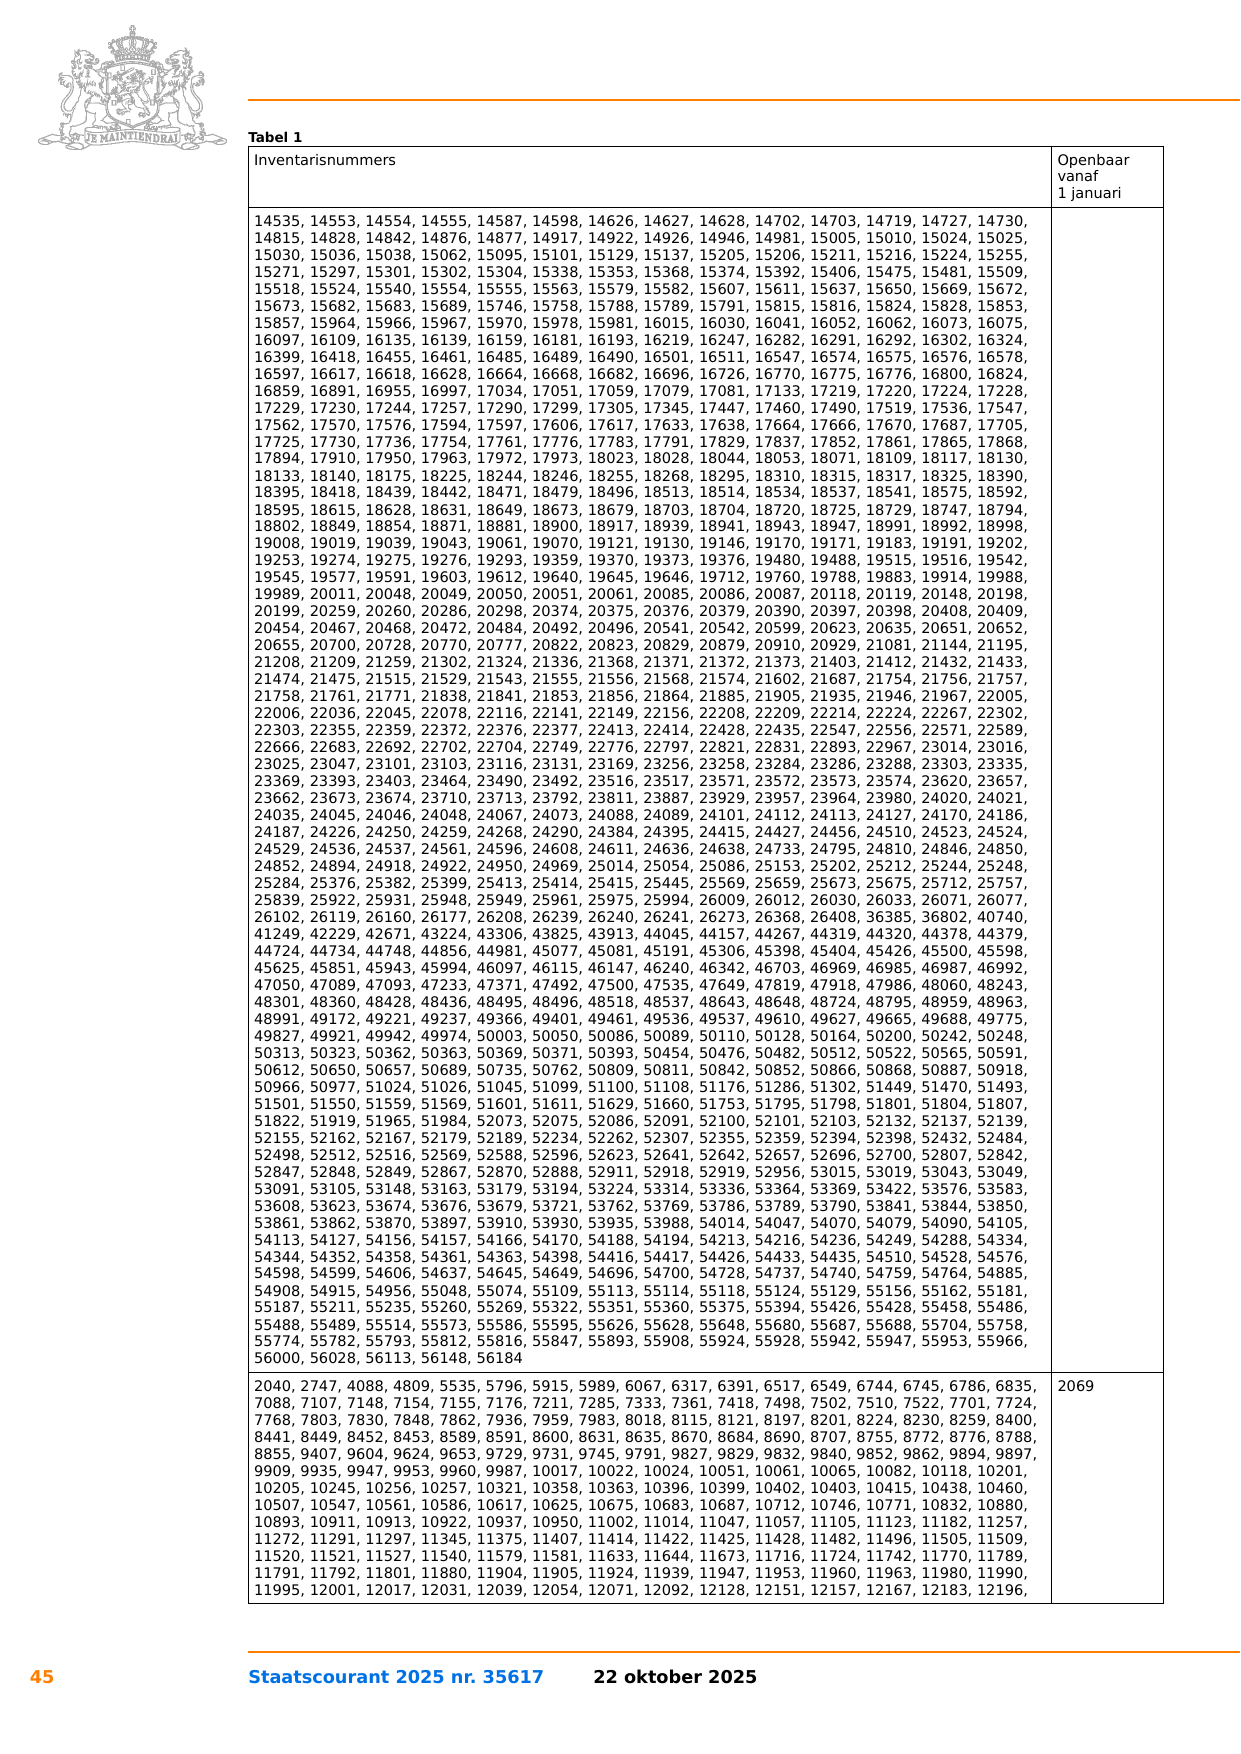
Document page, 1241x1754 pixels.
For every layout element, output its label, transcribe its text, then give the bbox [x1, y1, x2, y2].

table_cell 2040, 2747, 4088, 4809, 5535, 5796, 5915, 5989, 6067, 6317, 6391, 6517, 6549, 6744, 6745, 6786, 6835, 7088, 7107, 7148, 7154, 7155, 7176, 7211, 7285, 7333, 7361, 7418, 7498, 7502, 7510, 7522, 7701, 7724, 7768, 7803, 7830, 7848, 7862, 7936, 7959, 7983, 8018, 8115, 8121, 8197, 8201, 8224, 8230, 8259, 8400, 8441, 8449, 8452, 8453, 8589, 8591, 8600, 8631, 8635, 8670, 8684, 8690, 8707, 8755, 8772, 8776, 8788, 8855, 9407, 9604, 9624, 9653, 9729, 9731, 9745, 9791, 9827, 9829, 9832, 9840, 9852, 9862, 9894, 9897, 9909, 9935, 9947, 9953, 9960, 9987, 10017, 10022, 10024, 10051, 10061, 10065, 10082, 10118, 10201, 10205, 10245, 10256, 10257, 10321, 10358, 10363, 10396, 10399, 10402, 10403, 10415, 10438, 10460, 10507, 10547, 10561, 10586, 10617, 10625, 10675, 10683, 10687, 10712, 10746, 10771, 10832, 10880, 10893, 10911, 10913, 10922, 10937, 10950, 11002, 11014, 11047, 11057, 11105, 11123, 11182, 11257, 11272, 11291, 11297, 11345, 11375, 11407, 11414, 11422, 11425, 11428, 11482, 11496, 11505, 11509, 11520, 11521, 11527, 11540, 11579, 11581, 11633, 11644, 11673, 11716, 11724, 11742, 11770, 11789, 11791, 11792, 11801, 11880, 11904, 11905, 11924, 11939, 11947, 11953, 11960, 11963, 11980, 11990, 11995, 12001, 12017, 12031, 12039, 12054, 12071, 12092, 12128, 12151, 12157, 12167, 12183, 12196, [249, 1373, 1051, 1603]
picture [38, 25, 227, 150]
table_cell 2069 [1052, 1373, 1163, 1603]
table_cell [1052, 208, 1163, 1372]
table_cell Openbaar vanaf 1 januari [1052, 147, 1163, 207]
table_header Tabel 1 [248, 130, 1163, 146]
table_cell 14535, 14553, 14554, 14555, 14587, 14598, 14626, 14627, 14628, 14702, 14703, 14719, 14727, 14730, 14815, 14828, 14842, 14876, 14877, 14917, 14922, 14926, 14946, 14981, 15005, 15010, 15024, 15025, 15030, 15036, 15038, 15062, 15095, 15101, 15129, 15137, 15205, 15206, 15211, 15216, 15224, 15255, 15271, 15297, 15301, 15302, 15304, 15338, 15353, 15368, 15374, 15392, 15406, 15475, 15481, 15509, 15518, 15524, 15540, 15554, 15555, 15563, 15579, 15582, 15607, 15611, 15637, 15650, 15669, 15672, 15673, 15682, 15683, 15689, 15746, 15758, 15788, 15789, 15791, 15815, 15816, 15824, 15828, 15853, 15857, 15964, 15966, 15967, 15970, 15978, 15981, 16015, 16030, 16041, 16052, 16062, 16073, 16075, 16097, 16109, 16135, 16139, 16159, 16181, 16193, 16219, 16247, 16282, 16291, 16292, 16302, 16324, 16399, 16418, 16455, 16461, 16485, 16489, 16490, 16501, 16511, 16547, 16574, 16575, 16576, 16578, 16597, 16617, 16618, 16628, 16664, 16668, 16682, 16696, 16726, 16770, 16775, 16776, 16800, 16824, 16859, 16891, 16955, 16997, 17034, 17051, 17059, 17079, 17081, 17133, 17219, 17220, 17224, 17228, 17229, 17230, 17244, 17257, 17290, 17299, 17305, 17345, 17447, 17460, 17490, 17519, 17536, 17547, 17562, 17570, 17576, 17594, 17597, 17606, 17617, 17633, 17638, 17664, 17666, 17670, 17687, 17705, 17725, 17730, 17736, 17754, 17761, 17776, 17783, 17791, 17829, 17837, 17852, 17861, 17865, 17868, 17894, 17910, 17950, 17963, 17972, 17973, 18023, 18028, 18044, 18053, 18071, 18109, 18117, 18130, 18133, 18140, 18175, 18225, 18244, 18246, 18255, 18268, 18295, 18310, 18315, 18317, 18325, 18390, 18395, 18418, 18439, 18442, 18471, 18479, 18496, 18513, 18514, 18534, 18537, 18541, 18575, 18592, 18595, 18615, 18628, 18631, 18649, 18673, 18679, 18703, 18704, 18720, 18725, 18729, 18747, 18794, 18802, 18849, 18854, 18871, 18881, 18900, 18917, 18939, 18941, 18943, 18947, 18991, 18992, 18998, 19008, 19019, 19039, 19043, 19061, 19070, 19121, 19130, 19146, 19170, 19171, 19183, 19191, 19202, 19253, 19274, 19275, 19276, 19293, 19359, 19370, 19373, 19376, 19480, 19488, 19515, 19516, 19542, 19545, 19577, 19591, 19603, 19612, 19640, 19645, 19646, 19712, 19760, 19788, 19883, 19914, 19988, 19989, 20011, 20048, 20049, 20050, 20051, 20061, 20085, 20086, 20087, 20118, 20119, 20148, 20198, 20199, 20259, 20260, 20286, 20298, 20374, 20375, 20376, 20379, 20390, 20397, 20398, 20408, 20409, 20454, 20467, 20468, 20472, 20484, 20492, 20496, 20541, 20542, 20599, 20623, 20635, 20651, 20652, 20655, 20700, 20728, 20770, 20777, 20822, 20823, 20829, 20879, 20910, 20929, 21081, 21144, 21195, 21208, 21209, 21259, 21302, 21324, 21336, 21368, 21371, 21372, 21373, 21403, 21412, 21432, 21433, 21474, 21475, 21515, 21529, 21543, 21555, 21556, 21568, 21574, 21602, 21687, 21754, 21756, 21757, 21758, 21761, 21771, 21838, 21841, 21853, 21856, 21864, 21885, 21905, 21935, 21946, 21967, 22005, 22006, 22036, 22045, 22078, 22116, 22141, 22149, 22156, 22208, 22209, 22214, 22224, 22267, 22302, 22303, 22355, 22359, 22372, 22376, 22377, 22413, 22414, 22428, 22435, 22547, 22556, 22571, 22589, 22666, 22683, 22692, 22702, 22704, 22749, 22776, 22797, 22821, 22831, 22893, 22967, 23014, 23016, 23025, 23047, 23101, 23103, 23116, 23131, 23169, 23256, 23258, 23284, 23286, 23288, 23303, 23335, 23369, 23393, 23403, 23464, 23490, 23492, 23516, 23517, 23571, 23572, 23573, 23574, 23620, 23657, 23662, 23673, 23674, 23710, 23713, 23792, 23811, 23887, 23929, 23957, 23964, 23980, 24020, 24021, 24035, 24045, 24046, 24048, 24067, 24073, 24088, 24089, 24101, 24112, 24113, 24127, 24170, 24186, 24187, 24226, 24250, 24259, 24268, 24290, 24384, 24395, 24415, 24427, 24456, 24510, 24523, 24524, 24529, 24536, 24537, 24561, 24596, 24608, 24611, 24636, 24638, 24733, 24795, 24810, 24846, 24850, 24852, 24894, 24918, 24922, 24950, 24969, 25014, 25054, 25086, 25153, 25202, 25212, 25244, 25248, 25284, 25376, 25382, 25399, 25413, 25414, 25415, 25445, 25569, 25659, 25673, 25675, 25712, 25757, 25839, 25922, 25931, 25948, 25949, 25961, 25975, 25994, 26009, 26012, 26030, 26033, 26071, 26077, 26102, 26119, 26160, 26177, 26208, 26239, 26240, 26241, 26273, 26368, 26408, 36385, 36802, 40740, 41249, 42229, 42671, 43224, 43306, 43825, 43913, 44045, 44157, 44267, 44319, 44320, 44378, 44379, 44724, 44734, 44748, 44856, 44981, 45077, 45081, 45191, 45306, 45398, 45404, 45426, 45500, 45598, 45625, 45851, 45943, 45994, 46097, 46115, 46147, 46240, 46342, 46703, 46969, 46985, 46987, 46992, 47050, 47089, 47093, 47233, 47371, 47492, 47500, 47535, 47649, 47819, 47918, 47986, 48060, 48243, 48301, 48360, 48428, 48436, 48495, 48496, 48518, 48537, 48643, 48648, 48724, 48795, 48959, 48963, 48991, 49172, 49221, 49237, 49366, 49401, 49461, 49536, 49537, 49610, 49627, 49665, 49688, 49775, 49827, 49921, 49942, 49974, 50003, 50050, 50086, 50089, 50110, 50128, 50164, 50200, 50242, 50248, 50313, 50323, 50362, 50363, 50369, 50371, 50393, 50454, 50476, 50482, 50512, 50522, 50565, 50591, 50612, 50650, 50657, 50689, 50735, 50762, 50809, 50811, 50842, 50852, 50866, 50868, 50887, 50918, 50966, 50977, 51024, 51026, 51045, 51099, 51100, 51108, 51176, 51286, 51302, 51449, 51470, 51493, 51501, 51550, 51559, 51569, 51601, 51611, 51629, 51660, 51753, 51795, 51798, 51801, 51804, 51807, 51822, 51919, 51965, 51984, 52073, 52075, 52086, 52091, 52100, 52101, 52103, 52132, 52137, 52139, 52155, 52162, 52167, 52179, 52189, 52234, 52262, 52307, 52355, 52359, 52394, 52398, 52432, 52484, 52498, 52512, 52516, 52569, 52588, 52596, 52623, 52641, 52642, 52657, 52696, 52700, 52807, 52842, 52847, 52848, 52849, 52867, 52870, 52888, 52911, 52918, 52919, 52956, 53015, 53019, 53043, 53049, 53091, 53105, 53148, 53163, 53179, 53194, 53224, 53314, 53336, 53364, 53369, 53422, 53576, 53583, 53608, 53623, 53674, 53676, 53679, 53721, 53762, 53769, 53786, 53789, 53790, 53841, 53844, 53850, 53861, 53862, 53870, 53897, 53910, 53930, 53935, 53988, 54014, 54047, 54070, 54079, 54090, 54105, 54113, 54127, 54156, 54157, 54166, 54170, 54188, 54194, 54213, 54216, 54236, 54249, 54288, 54334, 54344, 54352, 54358, 54361, 54363, 54398, 54416, 54417, 54426, 54433, 54435, 54510, 54528, 54576, 54598, 54599, 54606, 54637, 54645, 54649, 54696, 54700, 54728, 54737, 54740, 54759, 54764, 54885, 54908, 54915, 54956, 55048, 55074, 55109, 55113, 55114, 55118, 55124, 55129, 55156, 55162, 55181, 55187, 55211, 55235, 55260, 55269, 55322, 55351, 55360, 55375, 55394, 55426, 55428, 55458, 55486, 55488, 55489, 55514, 55573, 55586, 55595, 55626, 55628, 55648, 55680, 55687, 55688, 55704, 55758, 55774, 55782, 55793, 55812, 55816, 55847, 55893, 55908, 55924, 55928, 55942, 55947, 55953, 55966, 56000, 56028, 56113, 56148, 56184 [249, 208, 1051, 1372]
table_cell Inventarisnummers [249, 147, 1051, 207]
